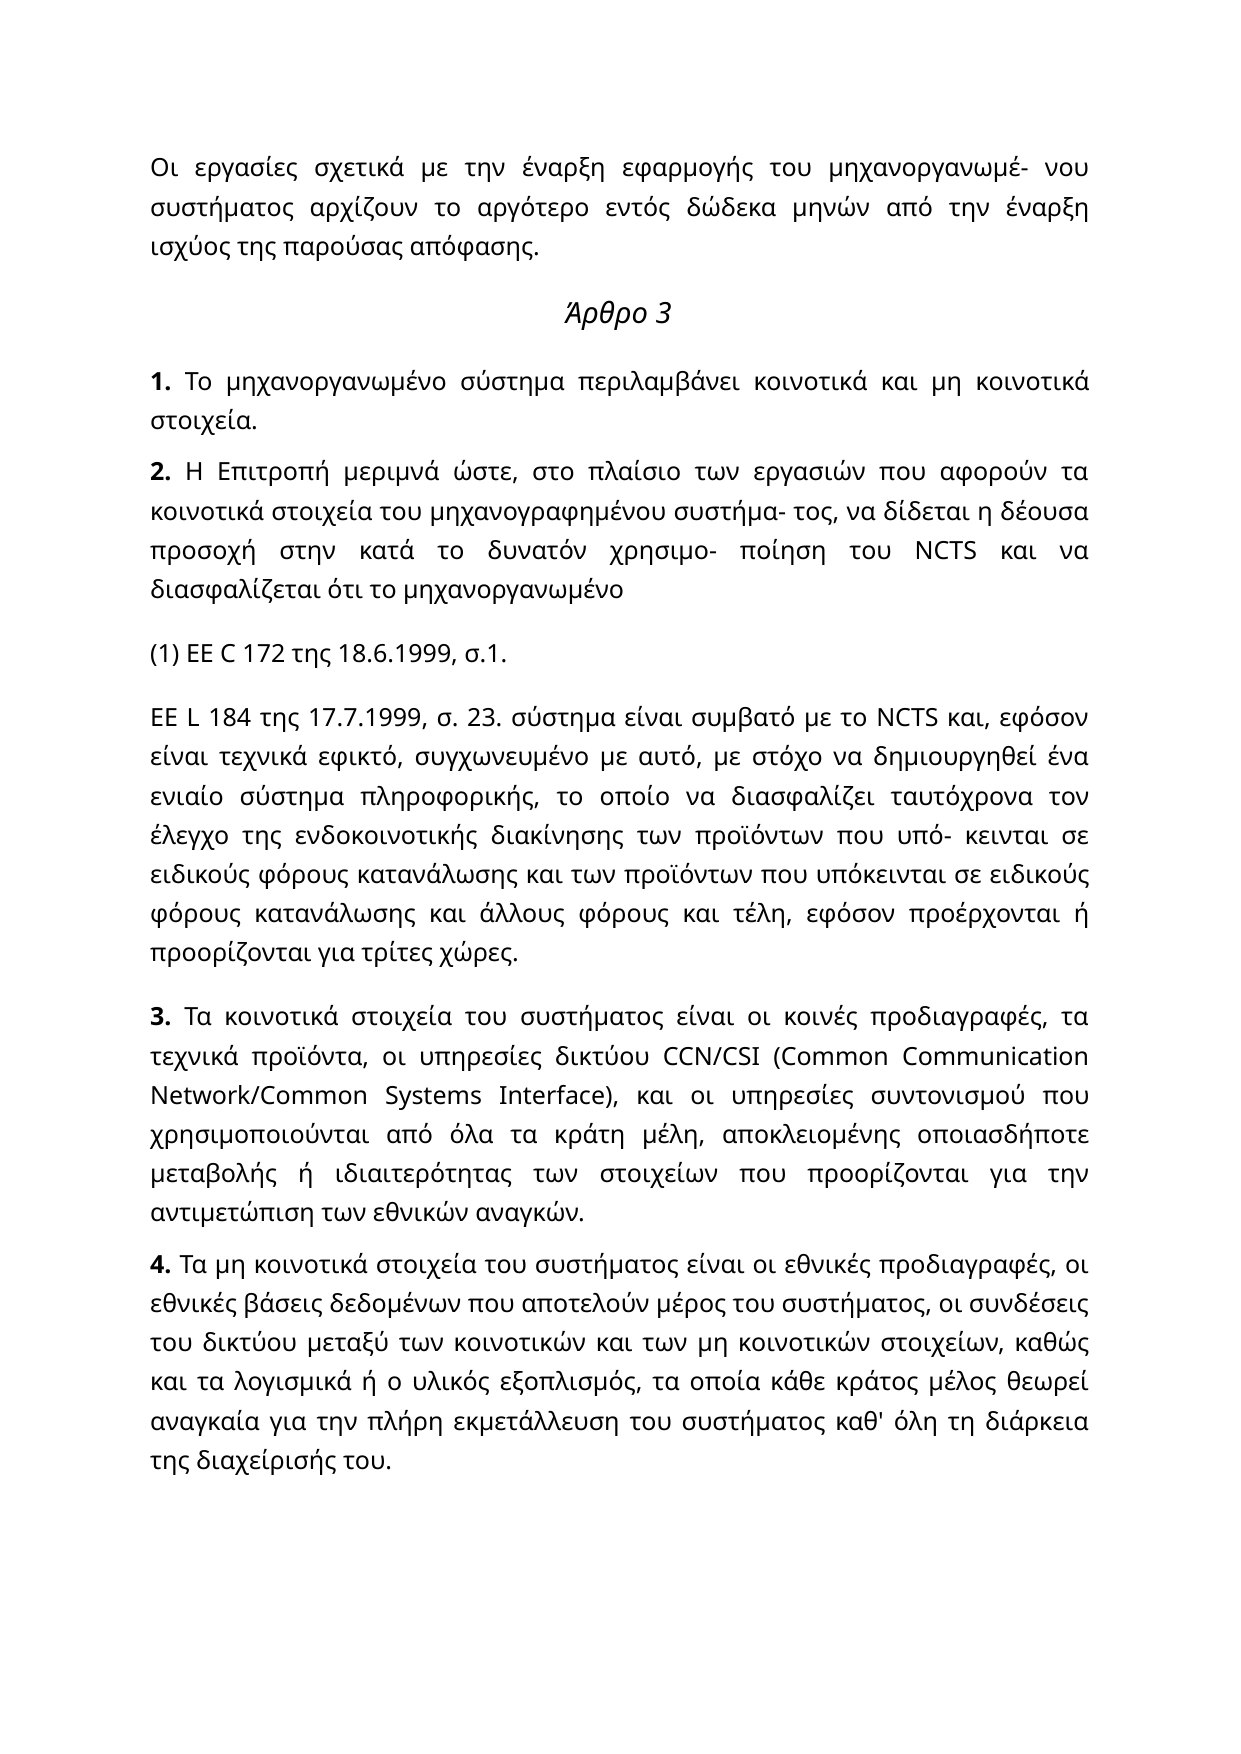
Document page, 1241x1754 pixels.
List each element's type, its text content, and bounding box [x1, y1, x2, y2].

text ΕΕ L 184 της 17.7.1999, σ. 23. σύστηµα είναι συµβατό µε το NCTS και, εφόσον είναι τεχνικά εφικτό, συγχωνευµένο µε αυτό, µε στόχο να δηµιουργηθεί ένα ενιαίο σύστηµα πληροφορικής, το οποίο να διασφαλίζει ταυτόχρονα τον έλεγχο της ενδοκοινοτικής διακίνησης των προϊόντων που υπό- κεινται σε ειδικούς φόρους κατανάλωσης και των προϊόντων που υπόκεινται σε ειδικούς φόρους κατανάλωσης και άλλους φόρους και τέλη, εφόσον προέρχονται ή προορίζονται για τρίτες χώρες. [150, 700, 1090, 969]
text Οι εργασίες σχετικά µε την έναρξη εφαρµογής του µηχανοργανωµέ- νου συστήµατος αρχίζουν το αργότερο εντός δώδεκα µηνών από την έναρξη ισχύος της παρούσας απόφασης. [150, 150, 1090, 262]
text 4. Τα µη κοινοτικά στοιχεία του συστήµατος είναι οι εθνικές προδιαγραφές, οι εθνικές βάσεις δεδοµένων που αποτελούν µέρος του συστήµατος, οι συνδέσεις του δικτύου µεταξύ των κοινοτικών και των µη κοινοτικών στοιχείων, καθώς και τα λογισµικά ή ο υλικός εξοπλισµός, τα οποία κάθε κράτος µέλος θεωρεί αναγκαία για την πλήρη εκµετάλλευση του συστήµατος καθ' όλη τη διάρκεια της διαχείρισής του. [150, 1246, 1090, 1476]
text 1. Το µηχανοργανωµένο σύστηµα περιλαµβάνει κοινοτικά και µη κοινοτικά στοιχεία. [150, 363, 1090, 436]
text (1) ΕΕ C 172 της 18.6.1999, σ.1. [150, 636, 1090, 670]
text 3. Τα κοινοτικά στοιχεία του συστήµατος είναι οι κοινές προδιαγραφές, τα τεχνικά προϊόντα, οι υπηρεσίες δικτύου CCN/CSI (Common Communication Network/Common Systems Interface), και οι υπηρεσίες συντονισµού που χρησιµοποιούνται από όλα τα κράτη µέλη, αποκλειοµένης οποιασδήποτε µεταβολής ή ιδιαιτερότητας των στοιχείων που προορίζονται για την αντιµετώπιση των εθνικών αναγκών. [150, 999, 1090, 1229]
text 2. Η Επιτροπή µεριµνά ώστε, στο πλαίσιο των εργασιών που αφορούν τα κοινοτικά στοιχεία του µηχανογραφηµένου συστήµα- τος, να δίδεται η δέουσα προσοχή στην κατά το δυνατόν χρησιµο- ποίηση του NCTS και να διασφαλίζεται ότι το µηχανοργανωµένο [150, 454, 1090, 606]
subtitle Άρθρο 3 [150, 292, 1090, 332]
